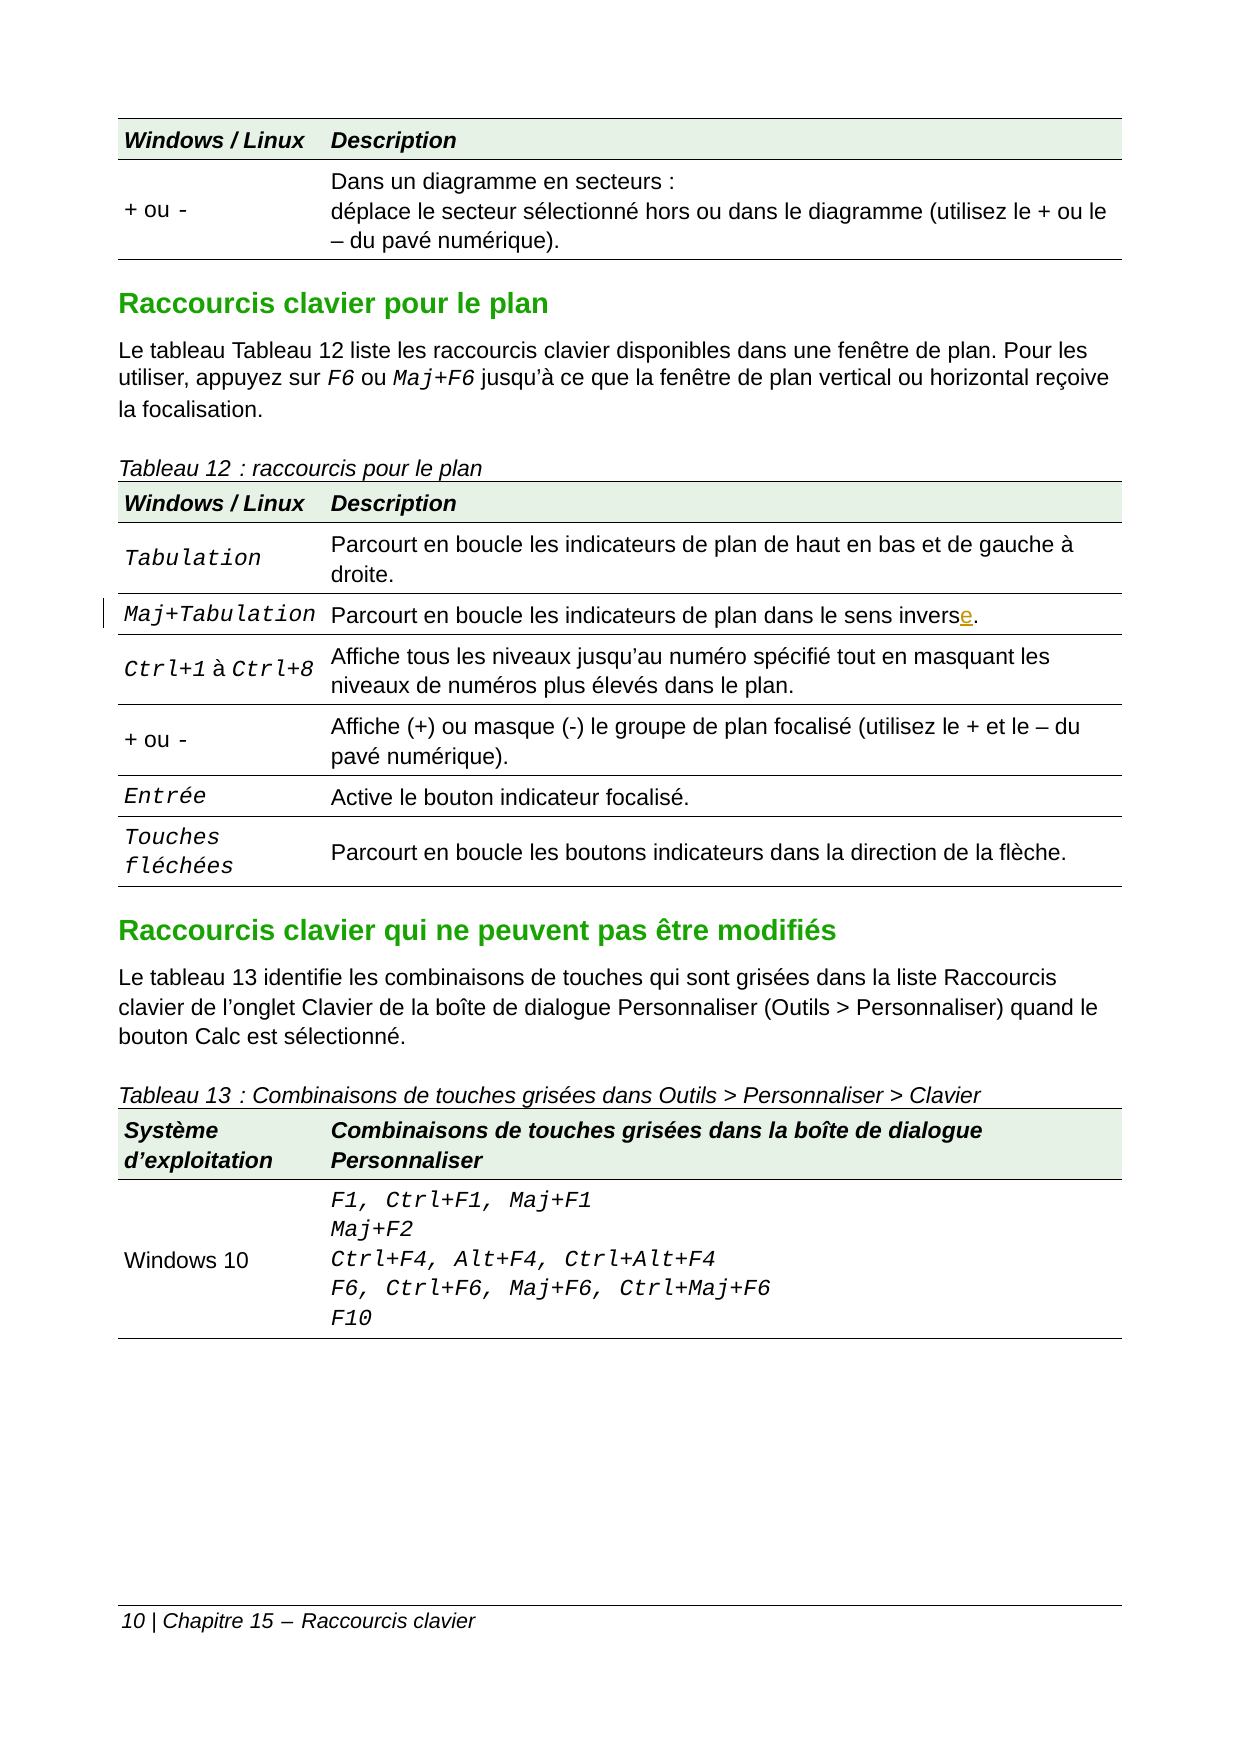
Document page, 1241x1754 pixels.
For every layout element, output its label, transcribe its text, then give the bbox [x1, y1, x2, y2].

table_cell Dans un diagramme en secteurs : déplace le secteur sélectionné hors ou dans le diagramme (utilisez le + ou le – du pavé numérique). [325, 160, 1122, 259]
table_header Windows / Linux [118, 482, 325, 522]
table_cell + ou - [118, 705, 325, 775]
table_cell + ou - [118, 160, 325, 259]
table_cell Parcourt en boucle les indicateurs de plan dans le sens inverse. [325, 594, 1122, 634]
text Le tableau 13 identifie les combinaisons de touches qui sont grisées dans la liste Raccourcis clavier de l’onglet Clavier de la boîte de dialogue Personnaliser (Outils > Personnaliser) quand le bouton Calc est sélectionné. [118, 961, 1122, 1049]
table_header Système d’exploitation [118, 1109, 325, 1179]
table_cell Active le bouton indicateur focalisé. [325, 776, 1122, 816]
table_cell Tabulation [118, 523, 325, 593]
table_header Combinaisons de touches grisées dans la boîte de dialogue Personnaliser [325, 1109, 1122, 1179]
text Tableau 13 : Combinaisons de touches grisées dans Outils > Personnaliser > Clavier [118, 1079, 1122, 1108]
table_cell Affiche (+) ou masque (-) le groupe de plan focalisé (utilisez le + et le – du pavé numérique). [325, 705, 1122, 775]
table_header Windows / Linux [118, 119, 325, 159]
text Le tableau Tableau 12 liste les raccourcis clavier disponibles dans une fenêtre de plan. Pour les utiliser, appuyez sur F6 ou Maj+F6 jusqu’à ce que la fenêtre de plan vertical ou horizontal reçoive la focalisation. [118, 334, 1122, 422]
table_header Description [325, 119, 1122, 159]
text Tableau 12 : raccourcis pour le plan [118, 452, 1122, 481]
table_cell Affiche tous les niveaux jusqu’au numéro spécifié tout en masquant les niveaux de numéros plus élevés dans le plan. [325, 635, 1122, 704]
table_cell Maj+Tabulation [118, 594, 325, 634]
table_cell F1, Ctrl+F1, Maj+F1 Maj+F2 Ctrl+F4, Alt+F4, Ctrl+Alt+F4 F6, Ctrl+F6, Maj+F6, Ctrl+Maj+F6 F10 [325, 1180, 1122, 1338]
table_cell Entrée [118, 776, 325, 816]
subtitle Raccourcis clavier qui ne peuvent pas être modifiés [118, 913, 1122, 946]
table_cell Parcourt en boucle les indicateurs de plan de haut en bas et de gauche à droite. [325, 523, 1122, 593]
table_cell Parcourt en boucle les boutons indicateurs dans la direction de la flèche. [325, 817, 1122, 886]
table_cell Touches fléchées [118, 817, 325, 886]
table_cell Windows 10 [118, 1180, 325, 1338]
table_header Description [325, 482, 1122, 522]
table_cell Ctrl+1 à Ctrl+8 [118, 635, 325, 704]
subtitle Raccourcis clavier pour le plan [118, 286, 1122, 319]
